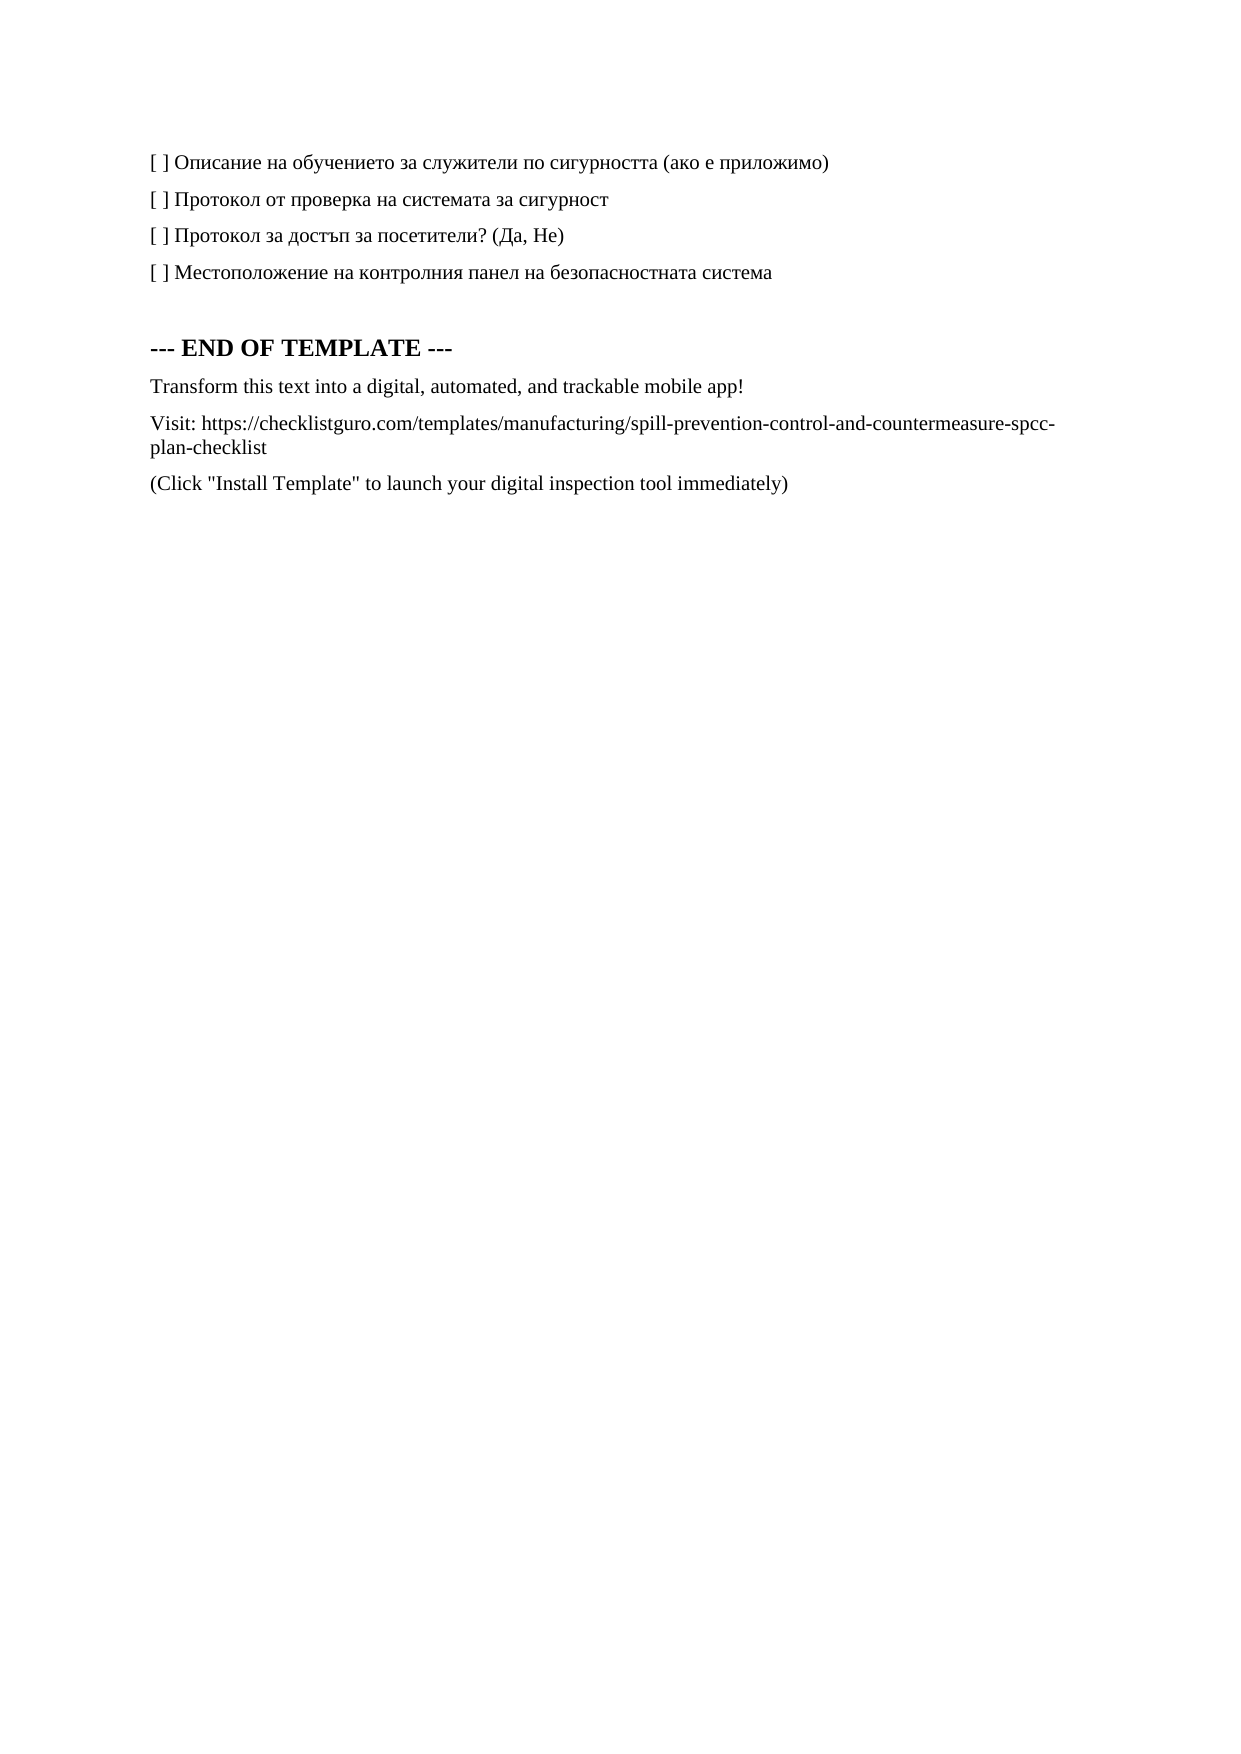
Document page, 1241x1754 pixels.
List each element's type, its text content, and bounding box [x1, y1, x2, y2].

text Visit: https://checklistguro.com/templates/manufacturing/spill-prevention-control-and-countermeasure-spcc-plan-checklist [150, 411, 1090, 459]
text [ ] Протокол за достъп за посетители? (Да, Не) [150, 223, 1090, 247]
text Transform this text into a digital, automated, and trackable mobile app! [150, 374, 1090, 398]
text (Click "Install Template" to launch your digital inspection tool immediately) [150, 471, 1090, 495]
text --- END OF TEMPLATE --- [150, 333, 1090, 362]
text [ ] Описание на обучението за служители по сигурността (ако е приложимо) [150, 150, 1090, 174]
text [ ] Протокол от проверка на системата за сигурност [150, 187, 1090, 211]
text [ ] Местоположение на контролния панел на безопасностната система [150, 260, 1090, 284]
